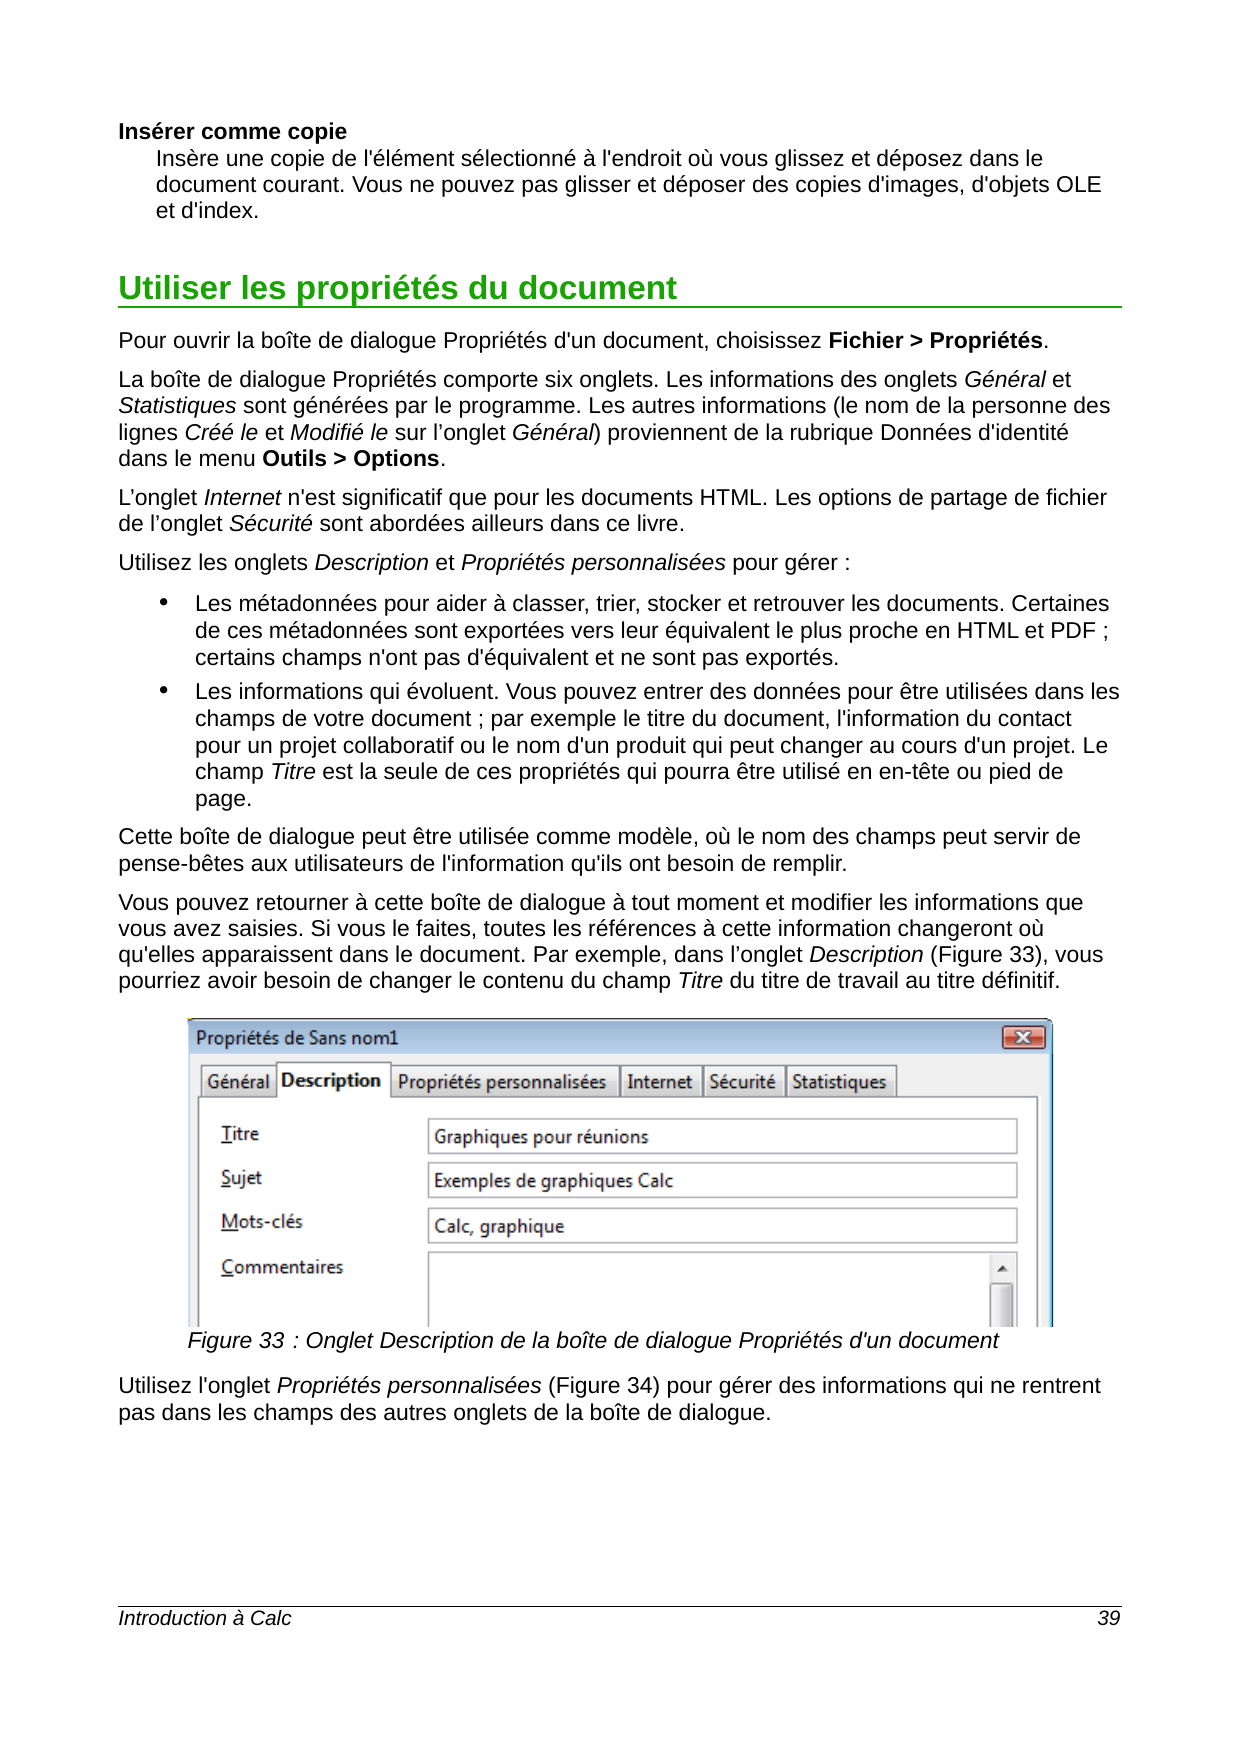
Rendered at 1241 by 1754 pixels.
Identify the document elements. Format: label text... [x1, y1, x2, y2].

text La boîte de dialogue Propriétés comporte six onglets. Les informations des onglets Général et Statistiques sont générées par le programme. Les autres informations (le nom de la personne des lignes Créé le et Modifié le sur l’onglet Général) proviennent de la rubrique Données d'identité dans le menu Outils > Options. [118, 366, 1122, 472]
text L’onglet Internet n'est significatif que pour les documents HTML. Les options de partage de fichier de l’onglet Sécurité sont abordées ailleurs dans ce livre. [118, 484, 1122, 537]
subtitle Utiliser les propriétés du document [118, 268, 1122, 306]
text Figure 33 : Onglet Description de la boîte de dialogue Propriétés d'un document [187, 1327, 1053, 1353]
text Cette boîte de dialogue peut être utilisée comme modèle, où le nom des champs peut servir de pense-bêtes aux utilisateurs de l'information qu'ils ont besoin de remplir. [118, 823, 1122, 876]
text Utilisez l'onglet Propriétés personnalisées (Figure 34) pour gérer des informations qui ne rentrent pas dans les champs des autres onglets de la boîte de dialogue. [118, 1372, 1122, 1425]
text Vous pouvez retourner à cette boîte de dialogue à tout moment et modifier les informations que vous avez saisies. Si vous le faites, toutes les références à cette information changeront où qu'elles apparaissent dans le document. Par exemple, dans l’onglet Description (Figure 33), vous pourriez avoir besoin de changer le contenu du champ Titre du titre de travail au titre définitif. [118, 888, 1122, 994]
picture [187, 1018, 1054, 1327]
text Pour ouvrir la boîte de dialogue Propriétés d'un document, choisissez Fichier > Propriétés. [118, 327, 1122, 354]
text Insère une copie de l'élément sélectionné à l'endroit où vous glissez et déposez dans le document courant. Vous ne pouvez pas glisser et déposer des copies d'images, d'objets OLE et d'index. [156, 144, 1122, 223]
list Les métadonnées pour aider à classer, trier, stocker et retrouver les documents. Certaines de ces métadonnées sont exportées vers leur équivalent le plus proche en HTML et PDF ; certains champs n'ont pas d'équivalent et ne sont pas exportés. [156, 588, 1122, 670]
text Insérer comme copie [118, 118, 1122, 144]
list Les informations qui évoluent. Vous pouvez entrer des données pour être utilisées dans les champs de votre document ; par exemple le titre du document, l'information du contact pour un projet collaboratif ou le nom d'un produit qui peut changer au cours d'un projet. Le champ Titre est la seule de ces propriétés qui pourra être utilisé en en-tête ou pied de page. [156, 676, 1122, 811]
text Utilisez les onglets Description et Propriétés personnalisées pour gérer : [118, 549, 1122, 576]
